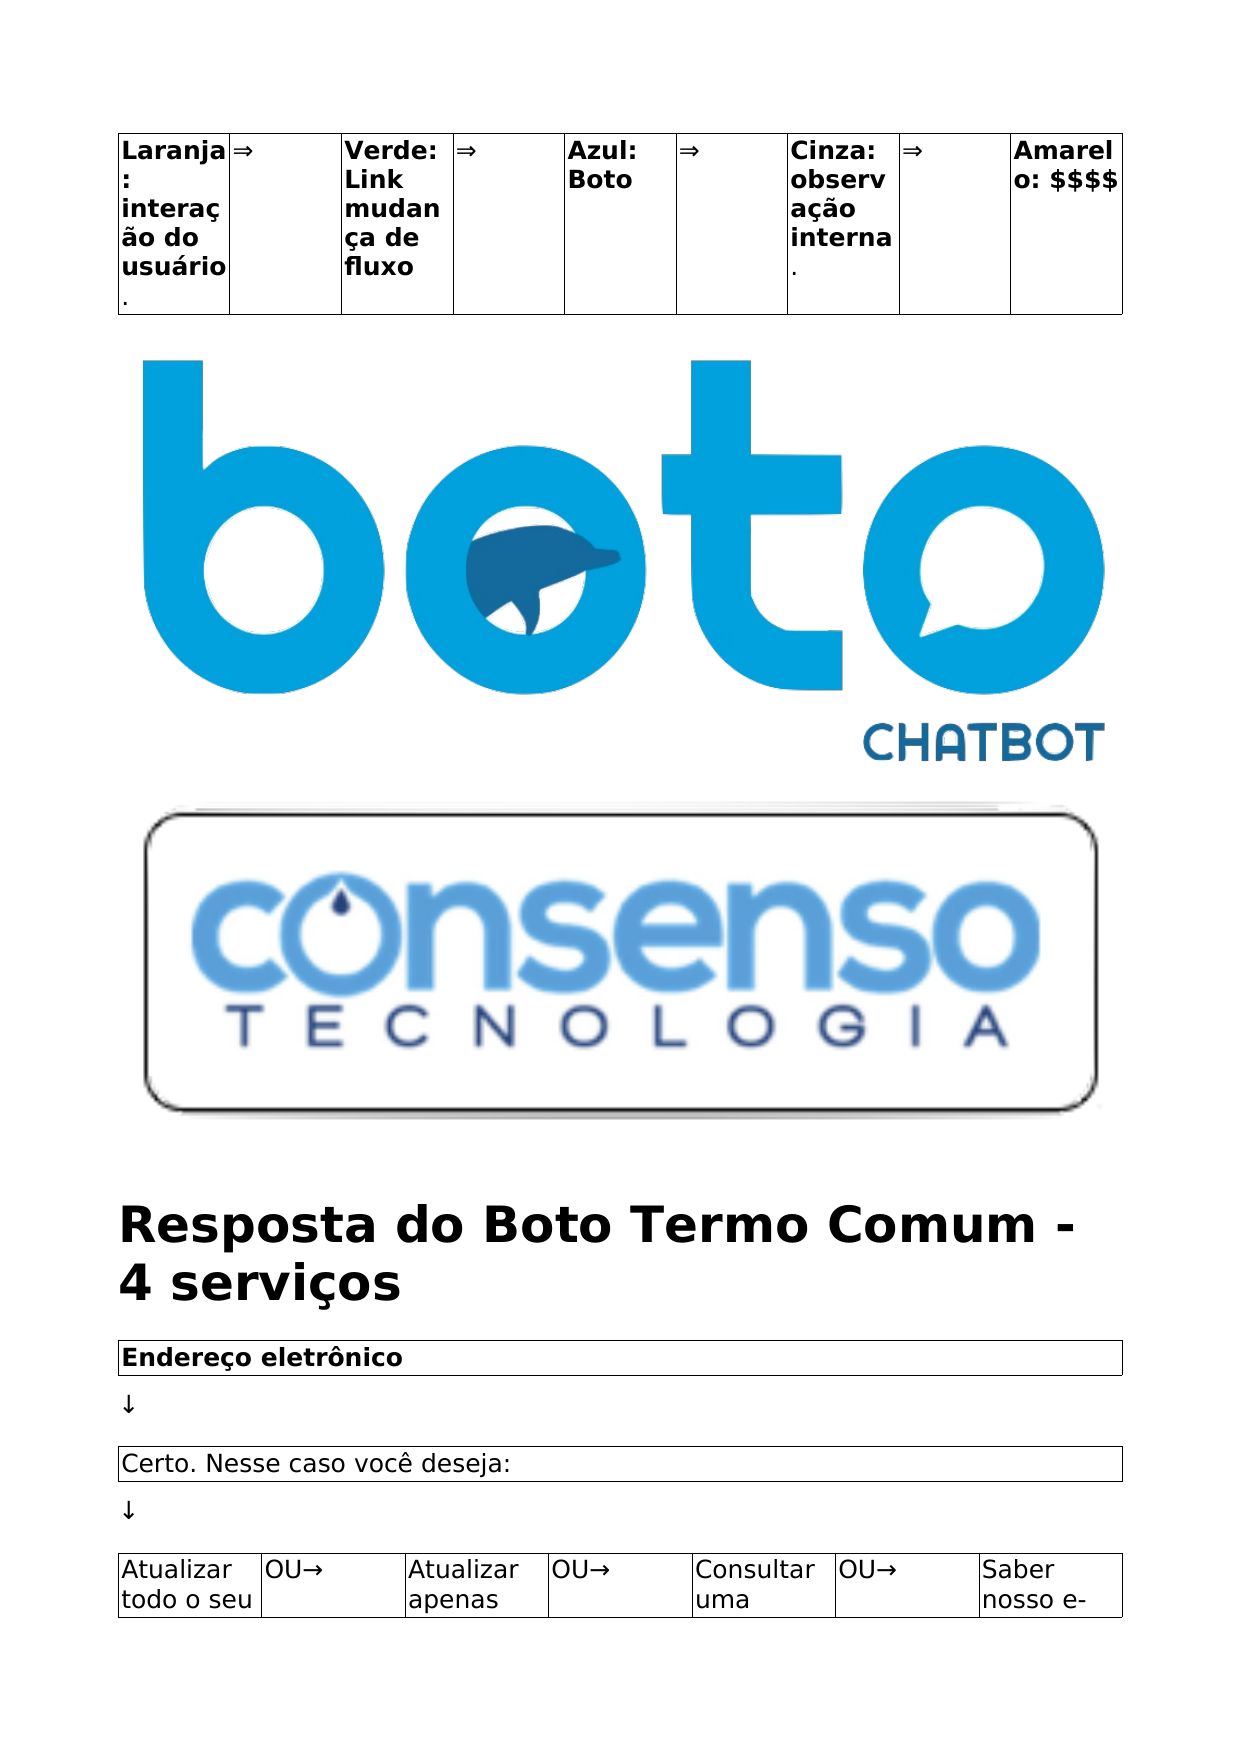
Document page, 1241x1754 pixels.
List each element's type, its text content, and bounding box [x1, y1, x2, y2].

text ↓ [118, 1390, 1122, 1419]
table_header OU→ [262, 1554, 405, 1617]
table_header Cinza: observação interna. [788, 134, 899, 314]
table_header ⇒ [454, 134, 564, 314]
picture [118, 797, 1123, 1147]
table_header ⇒ [230, 134, 341, 314]
table_header ⇒ [677, 134, 787, 314]
subtitle Resposta do Boto Termo Comum - 4 serviços [118, 1196, 1122, 1312]
text ↓ [118, 1496, 1122, 1525]
table_header Saber nosso e- [980, 1554, 1122, 1617]
table_header Verde: Link mudança de fluxo [342, 134, 453, 314]
table_header Laranja: interação do usuário. [119, 134, 229, 314]
table_header OU→ [836, 1554, 979, 1617]
table_header Endereço eletrônico [119, 1341, 1122, 1375]
table_header Atualizar todo o seu [119, 1554, 261, 1617]
table_header OU→ [549, 1554, 692, 1617]
table_header Consultar uma [693, 1554, 835, 1617]
table_header Atualizar apenas [406, 1554, 548, 1617]
picture [118, 328, 1123, 785]
table_header ⇒ [900, 134, 1010, 314]
table_header Amarelo: $$$$ [1011, 134, 1122, 314]
table_header Azul: Boto [565, 134, 676, 314]
table_header Certo. Nesse caso você deseja: [119, 1447, 1122, 1481]
